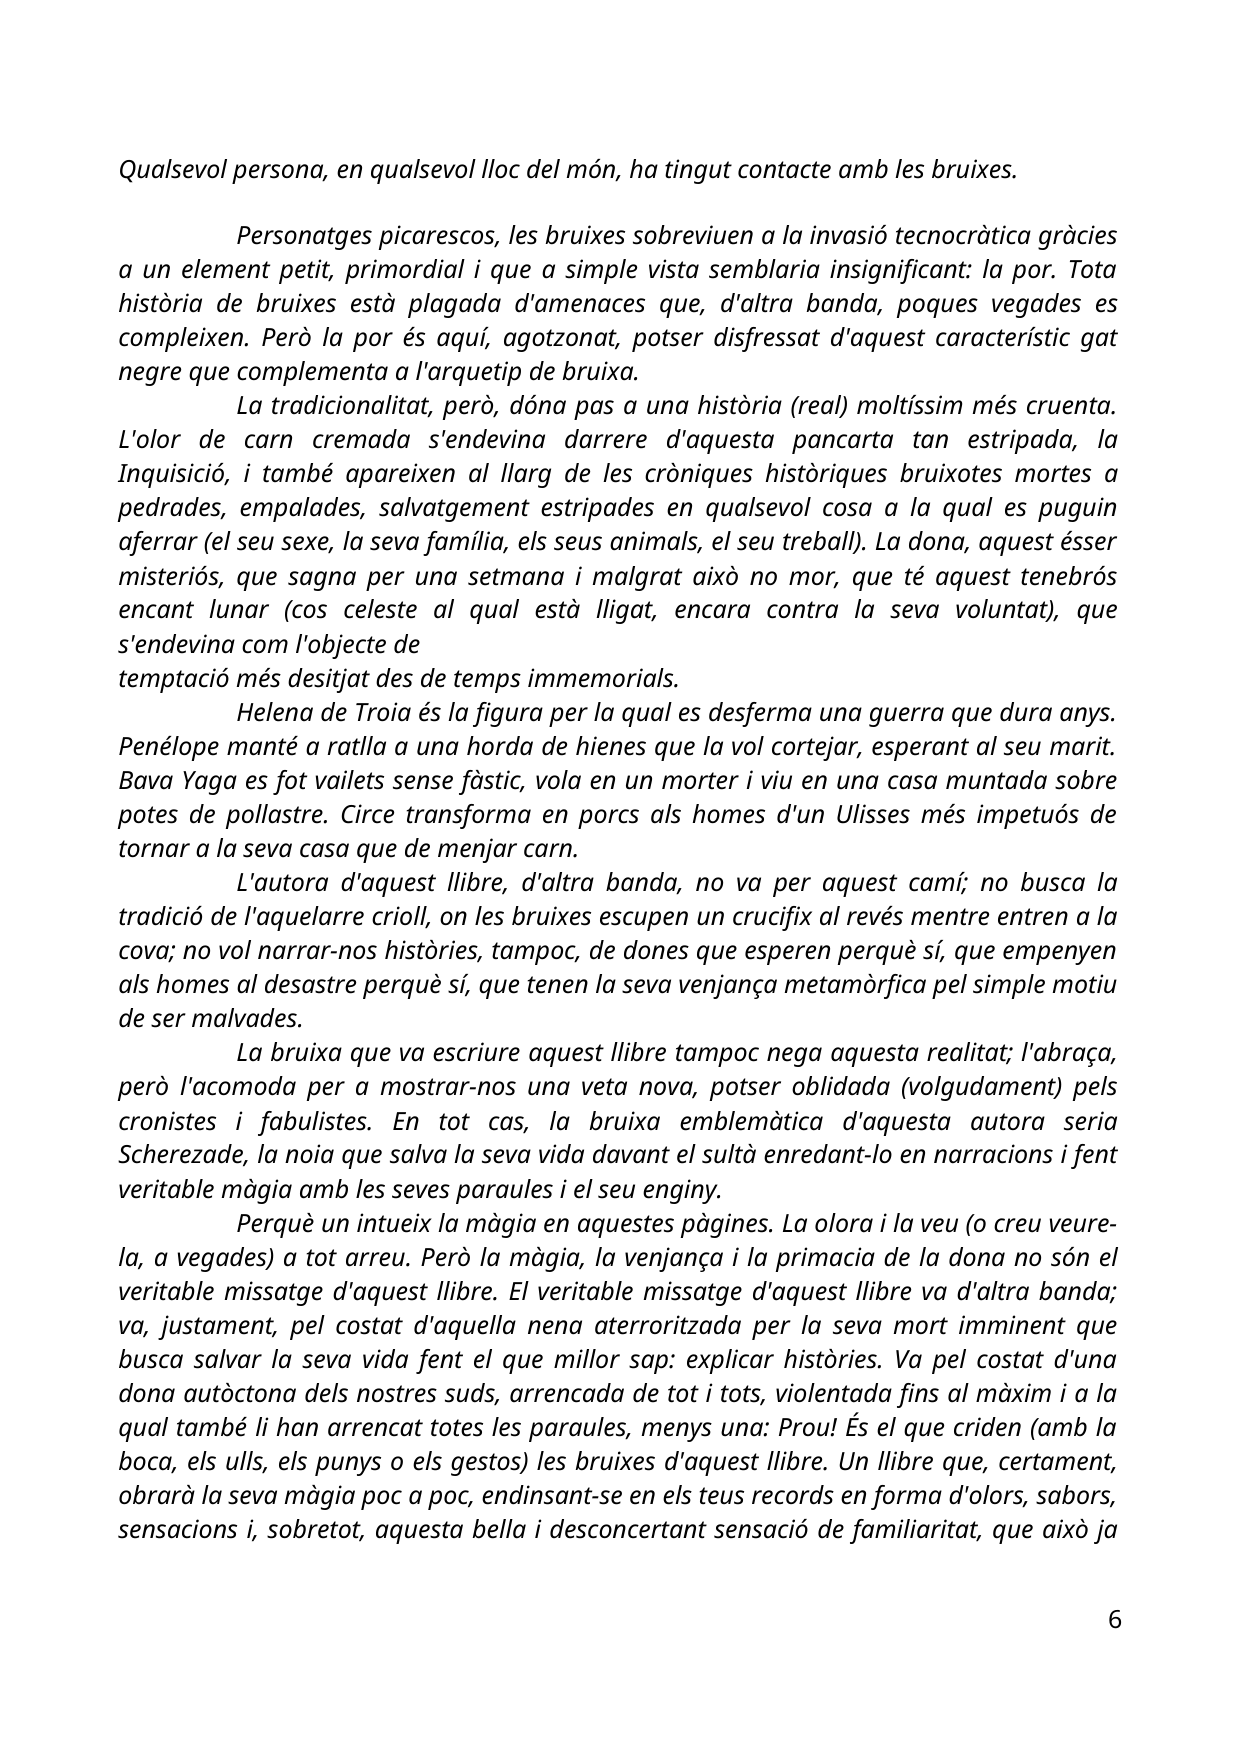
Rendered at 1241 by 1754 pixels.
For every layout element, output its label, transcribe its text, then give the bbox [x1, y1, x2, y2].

text Personatges picarescos, les bruixes sobreviuen a la invasió tecnocràtica gràcies a un element petit, primordial i que a simple vista semblaria insignificant: la por. Tota història de bruixes està plagada d'amenaces que, d'altra banda, poques vegades es compleixen. Però la por és aquí, agotzonat, potser disfressat d'aquest característic gat negre que complementa a l'arquetip de bruixa. [118, 217, 1122, 388]
text L'autora d'aquest llibre, d'altra banda, no va per aquest camí; no busca la tradició de l'aquelarre crioll, on les bruixes escupen un crucifix al revés mentre entren a la cova; no vol narrar-nos històries, tampoc, de dones que esperen perquè sí, que empenyen als homes al desastre perquè sí, que tenen la seva venjança metamòrfica pel simple motiu de ser malvades. [118, 865, 1122, 1035]
text La tradicionalitat, però, dóna pas a una història (real) moltíssim més cruenta. L'olor de carn cremada s'endevina darrere d'aquesta pancarta tan estripada, la Inquisició, i també apareixen al llarg de les cròniques històriques bruixotes mortes a pedrades, empalades, salvatgement estripades en qualsevol cosa a la qual es puguin aferrar (el seu sexe, la seva família, els seus animals, el seu treball). La dona, aquest ésser misteriós, que sagna per una setmana i malgrat això no mor, que té aquest tenebrós encant lunar (cos celeste al qual està lligat, encara contra la seva voluntat), que s'endevina com l'objecte de [118, 388, 1122, 660]
text Perquè un intueix la màgia en aquestes pàgines. La olora i la veu (o creu veure-la, a vegades) a tot arreu. Però la màgia, la venjança i la primacia de la dona no són el veritable missatge d'aquest llibre. El veritable missatge d'aquest llibre va d'altra banda; va, justament, pel costat d'aquella nena aterroritzada per la seva mort imminent que busca salvar la seva vida fent el que millor sap: explicar històries. Va pel costat d'una dona autòctona dels nostres suds, arrencada de tot i tots, violentada fins al màxim i a la qual també li han arrencat totes les paraules, menys una: Prou! És el que criden (amb la boca, els ulls, els punys o els gestos) les bruixes d'aquest llibre. Un llibre que, certament, obrarà la seva màgia poc a poc, endinsant-se en els teus records en forma d'olors, sabors, sensacions i, sobretot, aquesta bella i desconcertant sensació de familiaritat, que això ja [118, 1205, 1122, 1546]
text temptació més desitjat des de temps immemorials. [118, 660, 1122, 694]
text La bruixa que va escriure aquest llibre tampoc nega aquesta realitat; l'abraça, però l'acomoda per a mostrar-nos una veta nova, potser oblidada (volgudament) pels cronistes i fabulistes. En tot cas, la bruixa emblemàtica d'aquesta autora seria Scherezade, la noia que salva la seva vida davant el sultà enredant-lo en narracions i fent veritable màgia amb les seves paraules i el seu enginy. [118, 1035, 1122, 1205]
text Helena de Troia és la figura per la qual es desferma una guerra que dura anys. Penélope manté a ratlla a una horda de hienes que la vol cortejar, esperant al seu marit. Bava Yaga es fot vailets sense fàstic, vola en un morter i viu en una casa muntada sobre potes de pollastre. Circe transforma en porcs als homes d'un Ulisses més impetuós de tornar a la seva casa que de menjar carn. [118, 694, 1122, 865]
text Qualsevol persona, en qualsevol lloc del món, ha tingut contacte amb les bruixes. [118, 152, 1122, 186]
